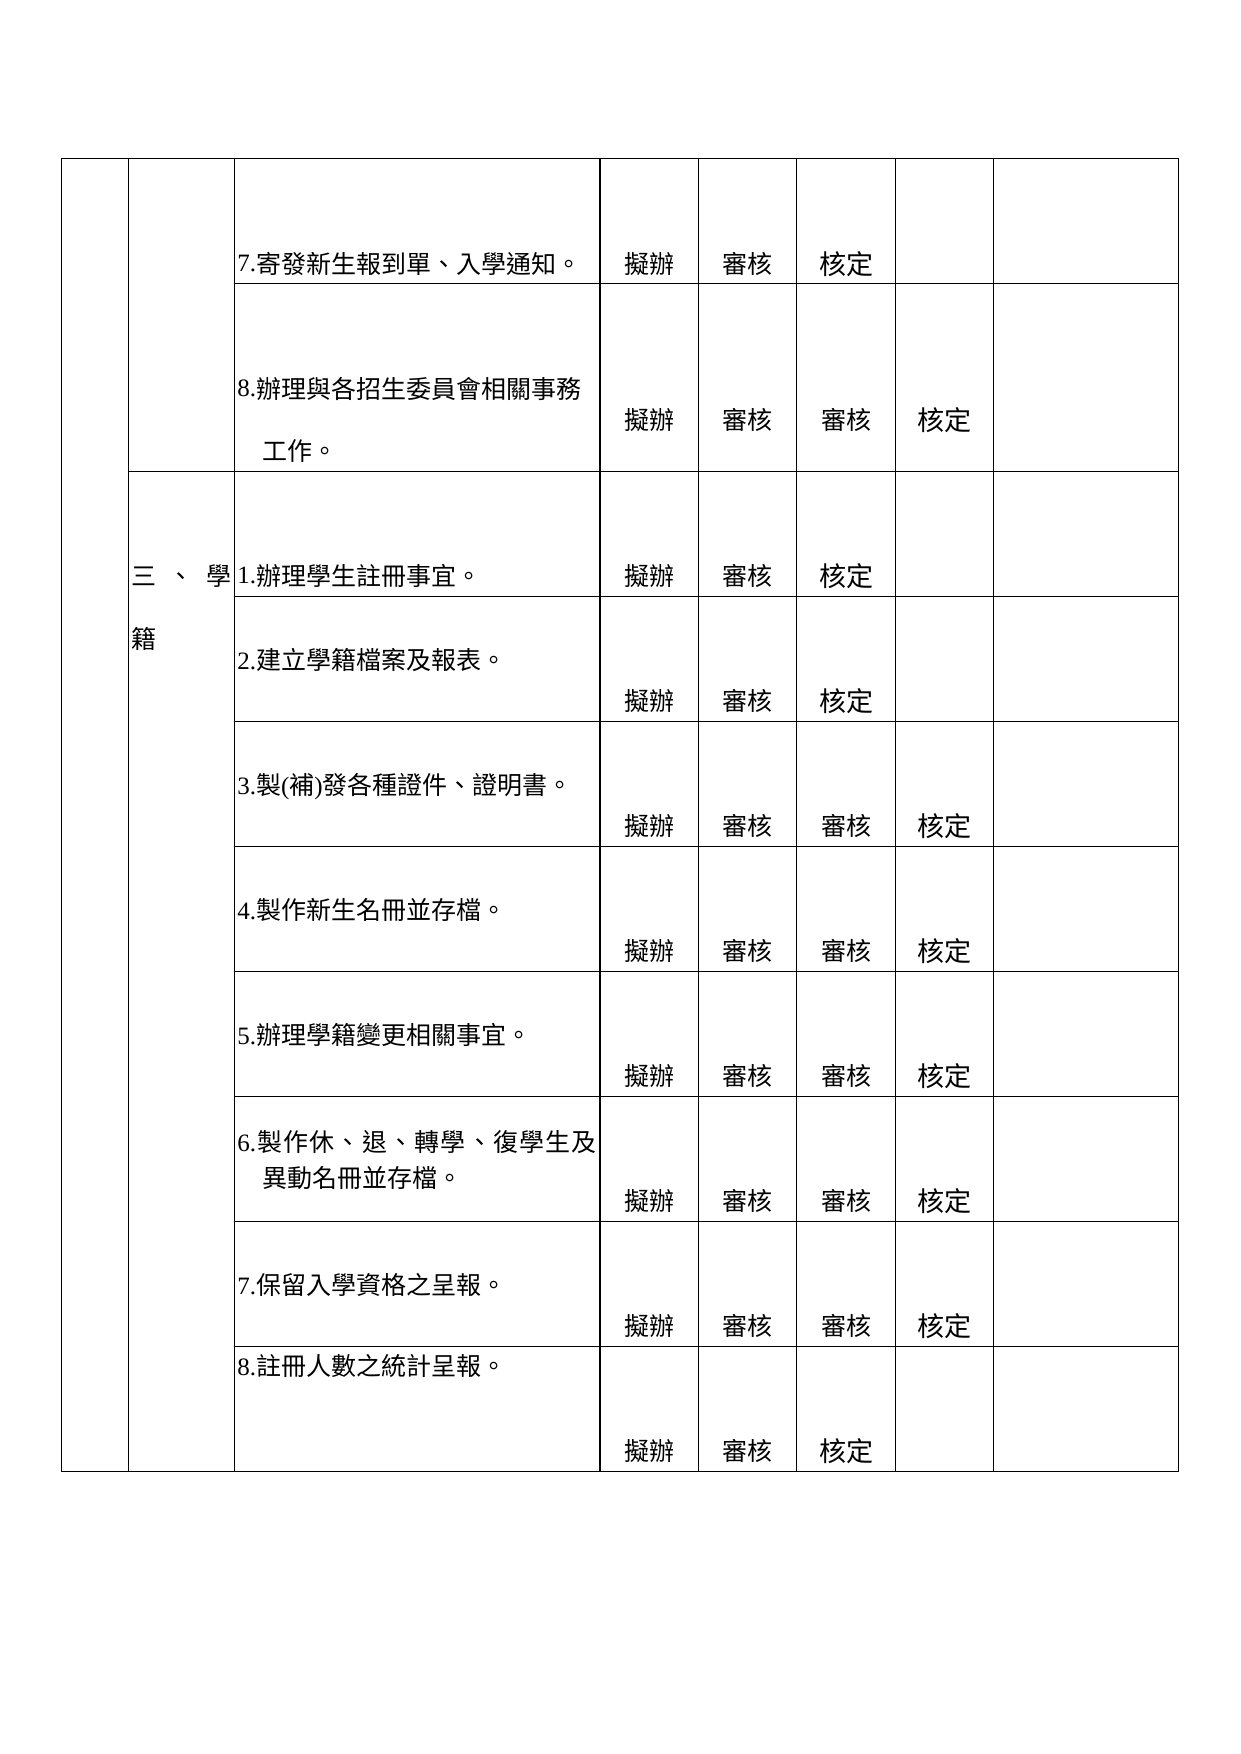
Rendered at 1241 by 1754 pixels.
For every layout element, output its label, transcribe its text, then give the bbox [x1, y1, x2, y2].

table_cell 8.註冊人數之統計呈報。 [235, 1347, 599, 1471]
table_cell [896, 159, 993, 283]
table_cell [62, 159, 128, 1471]
table_cell 8.辦理與各招生委員會相關事務工作。 [235, 284, 599, 471]
table_cell [994, 284, 1178, 471]
table_cell 審核 [797, 1222, 895, 1346]
table_cell [129, 159, 234, 471]
table_cell 擬辦 [601, 722, 698, 846]
table_cell 審核 [699, 1222, 796, 1346]
table_cell 核定 [896, 972, 993, 1096]
table_cell 核定 [797, 159, 895, 283]
table_cell 審核 [797, 847, 895, 971]
table_cell 擬辦 [601, 597, 698, 721]
table_cell 7.保留入學資格之呈報。 [235, 1222, 599, 1346]
table_cell 核定 [896, 1222, 993, 1346]
table_cell 審核 [699, 597, 796, 721]
table_cell 審核 [699, 159, 796, 283]
table_cell 擬辦 [601, 1347, 698, 1471]
table_cell 核定 [896, 284, 993, 471]
table_cell 審核 [699, 847, 796, 971]
table_cell 2.建立學籍檔案及報表。 [235, 597, 599, 721]
table_cell 審核 [699, 722, 796, 846]
table_cell 7.寄發新生報到單、入學通知。 [235, 159, 599, 283]
table_cell 6.製作休、退、轉學、復學生及異動名冊並存檔。 [235, 1097, 599, 1221]
table_cell 審核 [797, 972, 895, 1096]
table_cell [896, 1347, 993, 1471]
table_cell 核定 [797, 1347, 895, 1471]
table_cell 擬辦 [601, 1097, 698, 1221]
table_cell [994, 972, 1178, 1096]
table_cell [994, 847, 1178, 971]
table_cell 4.製作新生名冊並存檔。 [235, 847, 599, 971]
table_cell [896, 472, 993, 596]
table_cell 核定 [896, 847, 993, 971]
table_cell 核定 [797, 597, 895, 721]
table_cell 審核 [699, 284, 796, 471]
table_cell 三、學籍 [129, 472, 234, 1471]
table_cell 1.辦理學生註冊事宜。 [235, 472, 599, 596]
table_cell 擬辦 [601, 1222, 698, 1346]
table_cell 審核 [699, 1347, 796, 1471]
table_cell [994, 159, 1178, 283]
table_cell 審核 [797, 722, 895, 846]
table_cell 核定 [896, 722, 993, 846]
table_cell [896, 597, 993, 721]
table_cell 3.製(補)發各種證件、證明書。 [235, 722, 599, 846]
table_cell [994, 472, 1178, 596]
table_cell 核定 [797, 472, 895, 596]
table_cell 擬辦 [601, 284, 698, 471]
table_cell 審核 [699, 472, 796, 596]
table_cell 擬辦 [601, 472, 698, 596]
table_cell 審核 [699, 972, 796, 1096]
table_cell [994, 1347, 1178, 1471]
table_cell [994, 597, 1178, 721]
table_cell 審核 [797, 1097, 895, 1221]
table_cell [994, 1222, 1178, 1346]
table_cell 審核 [699, 1097, 796, 1221]
table_cell 審核 [797, 284, 895, 471]
table_cell 核定 [896, 1097, 993, 1221]
table_cell 擬辦 [601, 159, 698, 283]
table_cell 擬辦 [601, 972, 698, 1096]
table_cell [994, 722, 1178, 846]
table_cell 擬辦 [601, 847, 698, 971]
table_cell 5.辦理學籍變更相關事宜。 [235, 972, 599, 1096]
table_cell [994, 1097, 1178, 1221]
